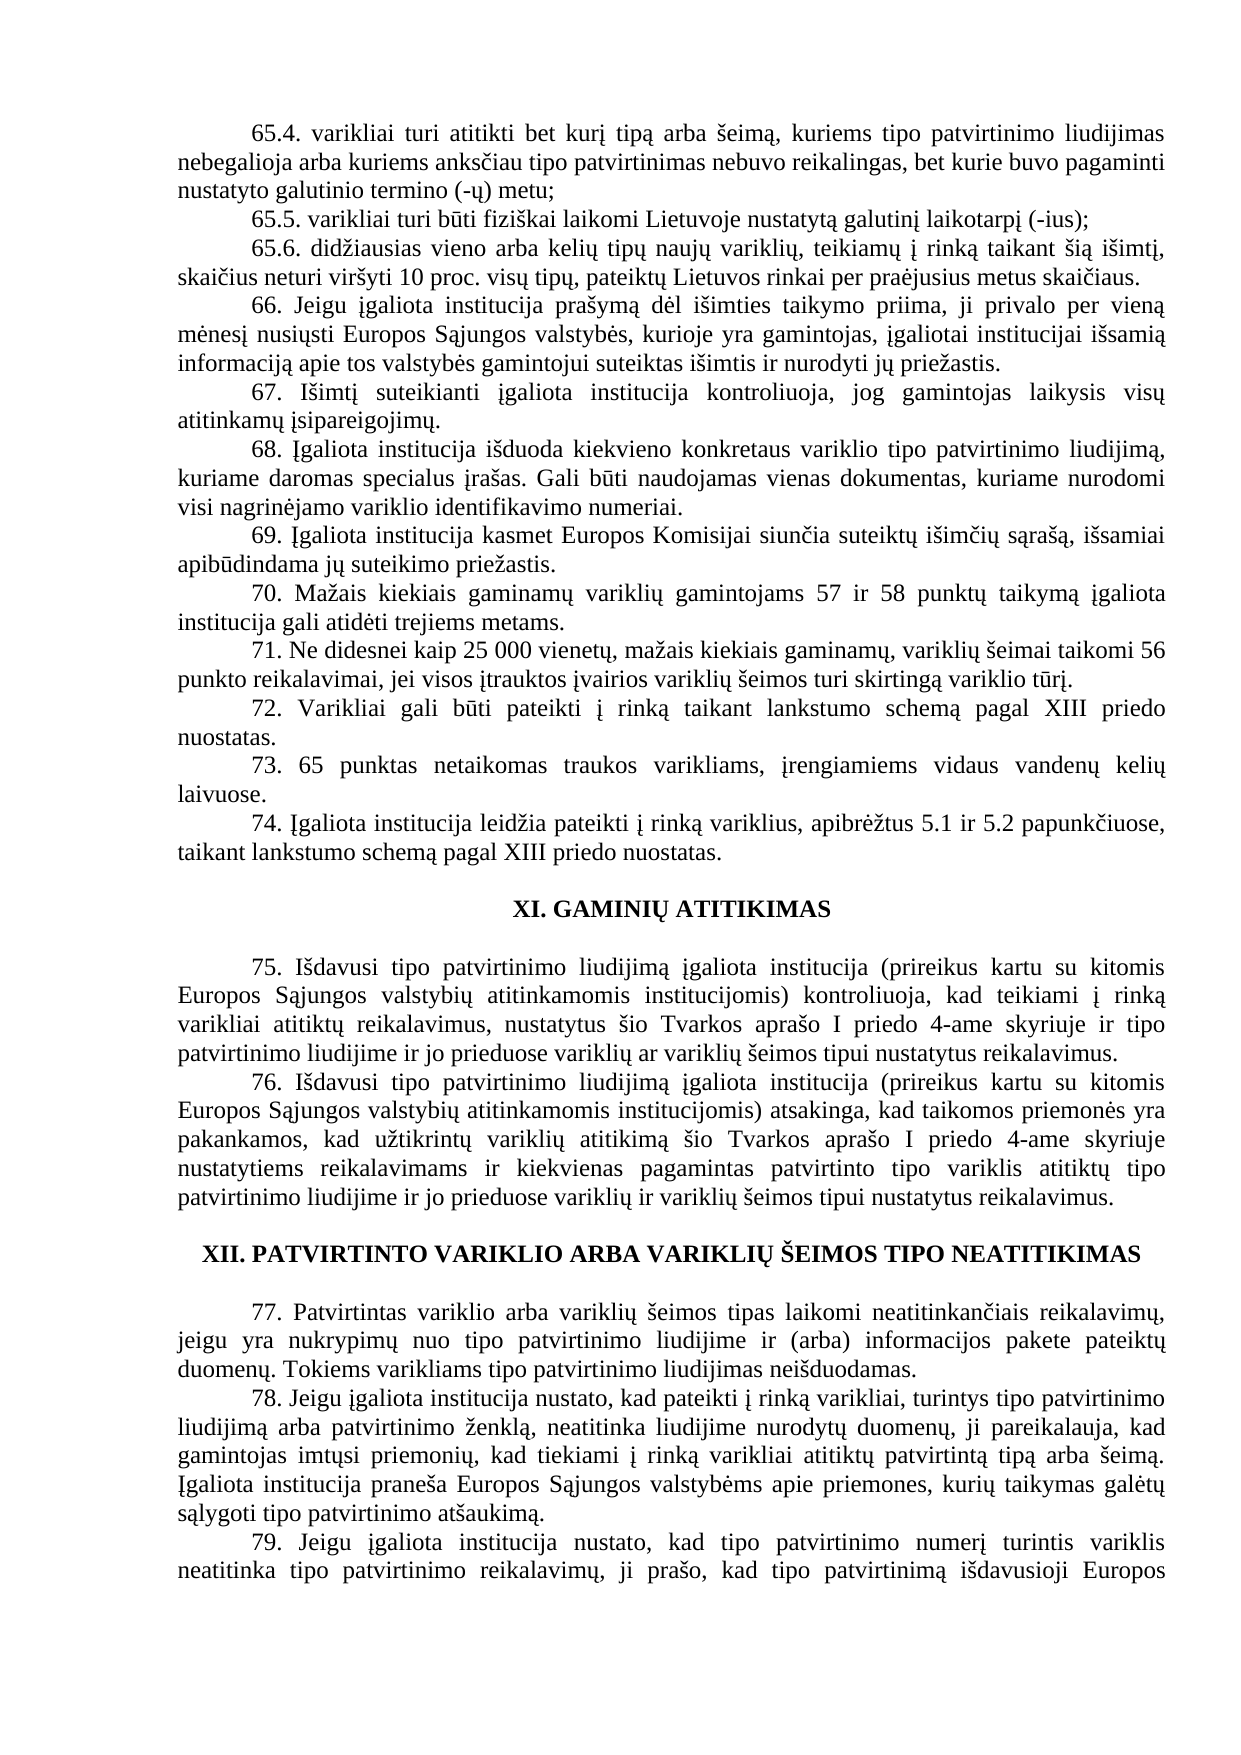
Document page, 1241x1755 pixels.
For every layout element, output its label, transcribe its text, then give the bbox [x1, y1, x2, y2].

text 73. 65 punktas netaikomas traukos varikliams, įrengiamiems vidaus vandenų kelių laivuose. [177, 751, 1166, 808]
text 78. Jeigu įgaliota institucija nustato, kad pateikti į rinką varikliai, turintys tipo patvirtinimo liudijimą arba patvirtinimo ženklą, neatitinka liudijime nurodytų duomenų, ji pareikalauja, kad gamintojas imtųsi priemonių, kad tiekiami į rinką varikliai atitiktų patvirtintą tipą arba šeimą. Įgaliota institucija praneša Europos Sąjungos valstybėms apie priemones, kurių taikymas galėtų sąlygoti tipo patvirtinimo atšaukimą. [177, 1383, 1166, 1527]
text 79. Jeigu įgaliota institucija nustato, kad tipo patvirtinimo numerį turintis variklis neatitinka tipo patvirtinimo reikalavimų, ji prašo, kad tipo patvirtinimą išdavusioji Europos [177, 1527, 1166, 1584]
text 76. Išdavusi tipo patvirtinimo liudijimą įgaliota institucija (prireikus kartu su kitomis Europos Sąjungos valstybių atitinkamomis institucijomis) atsakinga, kad taikomos priemonės yra pakankamos, kad užtikrintų variklių atitikimą šio Tvarkos aprašo I priedo 4-ame skyriuje nustatytiems reikalavimams ir kiekvienas pagamintas patvirtinto tipo variklis atitiktų tipo patvirtinimo liudijime ir jo prieduose variklių ir variklių šeimos tipui nustatytus reikalavimus. [177, 1067, 1166, 1211]
text 70. Mažais kiekiais gaminamų variklių gamintojams 57 ir 58 punktų taikymą įgaliota institucija gali atidėti trejiems metams. [177, 578, 1166, 636]
text 67. Išimtį suteikianti įgaliota institucija kontroliuoja, jog gamintojas laikysis visų atitinkamų įsipareigojimų. [177, 377, 1166, 434]
text 66. Jeigu įgaliota institucija prašymą dėl išimties taikymo priima, ji privalo per vieną mėnesį nusiųsti Europos Sąjungos valstybės, kurioje yra gamintojas, įgaliotai institucijai išsamią informaciją apie tos valstybės gamintojui suteiktas išimtis ir nurodyti jų priežastis. [177, 291, 1166, 377]
text 72. Varikliai gali būti pateikti į rinką taikant lankstumo schemą pagal XIII priedo nuostatas. [177, 693, 1166, 751]
text XII. PATVIRTINTO VARIKLIO ARBA VARIKLIŲ ŠEIMOS TIPO NEATITIKIMAS [177, 1239, 1166, 1268]
text 69. Įgaliota institucija kasmet Europos Komisijai siunčia suteiktų išimčių sąrašą, išsamiai apibūdindama jų suteikimo priežastis. [177, 521, 1166, 578]
text 65.4. varikliai turi atitikti bet kurį tipą arba šeimą, kuriems tipo patvirtinimo liudijimas nebegalioja arba kuriems anksčiau tipo patvirtinimas nebuvo reikalingas, bet kurie buvo pagaminti nustatyto galutinio termino (-ų) metu; [177, 118, 1166, 204]
text 77. Patvirtintas variklio arba variklių šeimos tipas laikomi neatitinkančiais reikalavimų, jeigu yra nukrypimų nuo tipo patvirtinimo liudijime ir (arba) informacijos pakete pateiktų duomenų. Tokiems varikliams tipo patvirtinimo liudijimas neišduodamas. [177, 1297, 1166, 1383]
text XI. GAMINIŲ ATITIKIMAS [177, 894, 1166, 923]
text 65.6. didžiausias vieno arba kelių tipų naujų variklių, teikiamų į rinką taikant šią išimtį, skaičius neturi viršyti 10 proc. visų tipų, pateiktų Lietuvos rinkai per praėjusius metus skaičiaus. [177, 233, 1166, 291]
text 74. Įgaliota institucija leidžia pateikti į rinką variklius, apibrėžtus 5.1 ir 5.2 papunkčiuose, taikant lankstumo schemą pagal XIII priedo nuostatas. [177, 808, 1166, 866]
text 65.5. varikliai turi būti fiziškai laikomi Lietuvoje nustatytą galutinį laikotarpį (-ius); [177, 204, 1166, 233]
text 71. Ne didesnei kaip 25 000 vienetų, mažais kiekiais gaminamų, variklių šeimai taikomi 56 punkto reikalavimai, jei visos įtrauktos įvairios variklių šeimos turi skirtingą variklio tūrį. [177, 636, 1166, 693]
text 75. Išdavusi tipo patvirtinimo liudijimą įgaliota institucija (prireikus kartu su kitomis Europos Sąjungos valstybių atitinkamomis institucijomis) kontroliuoja, kad teikiami į rinką varikliai atitiktų reikalavimus, nustatytus šio Tvarkos aprašo I priedo 4-ame skyriuje ir tipo patvirtinimo liudijime ir jo prieduose variklių ar variklių šeimos tipui nustatytus reikalavimus. [177, 952, 1166, 1067]
text 68. Įgaliota institucija išduoda kiekvieno konkretaus variklio tipo patvirtinimo liudijimą, kuriame daromas specialus įrašas. Gali būti naudojamas vienas dokumentas, kuriame nurodomi visi nagrinėjamo variklio identifikavimo numeriai. [177, 434, 1166, 521]
